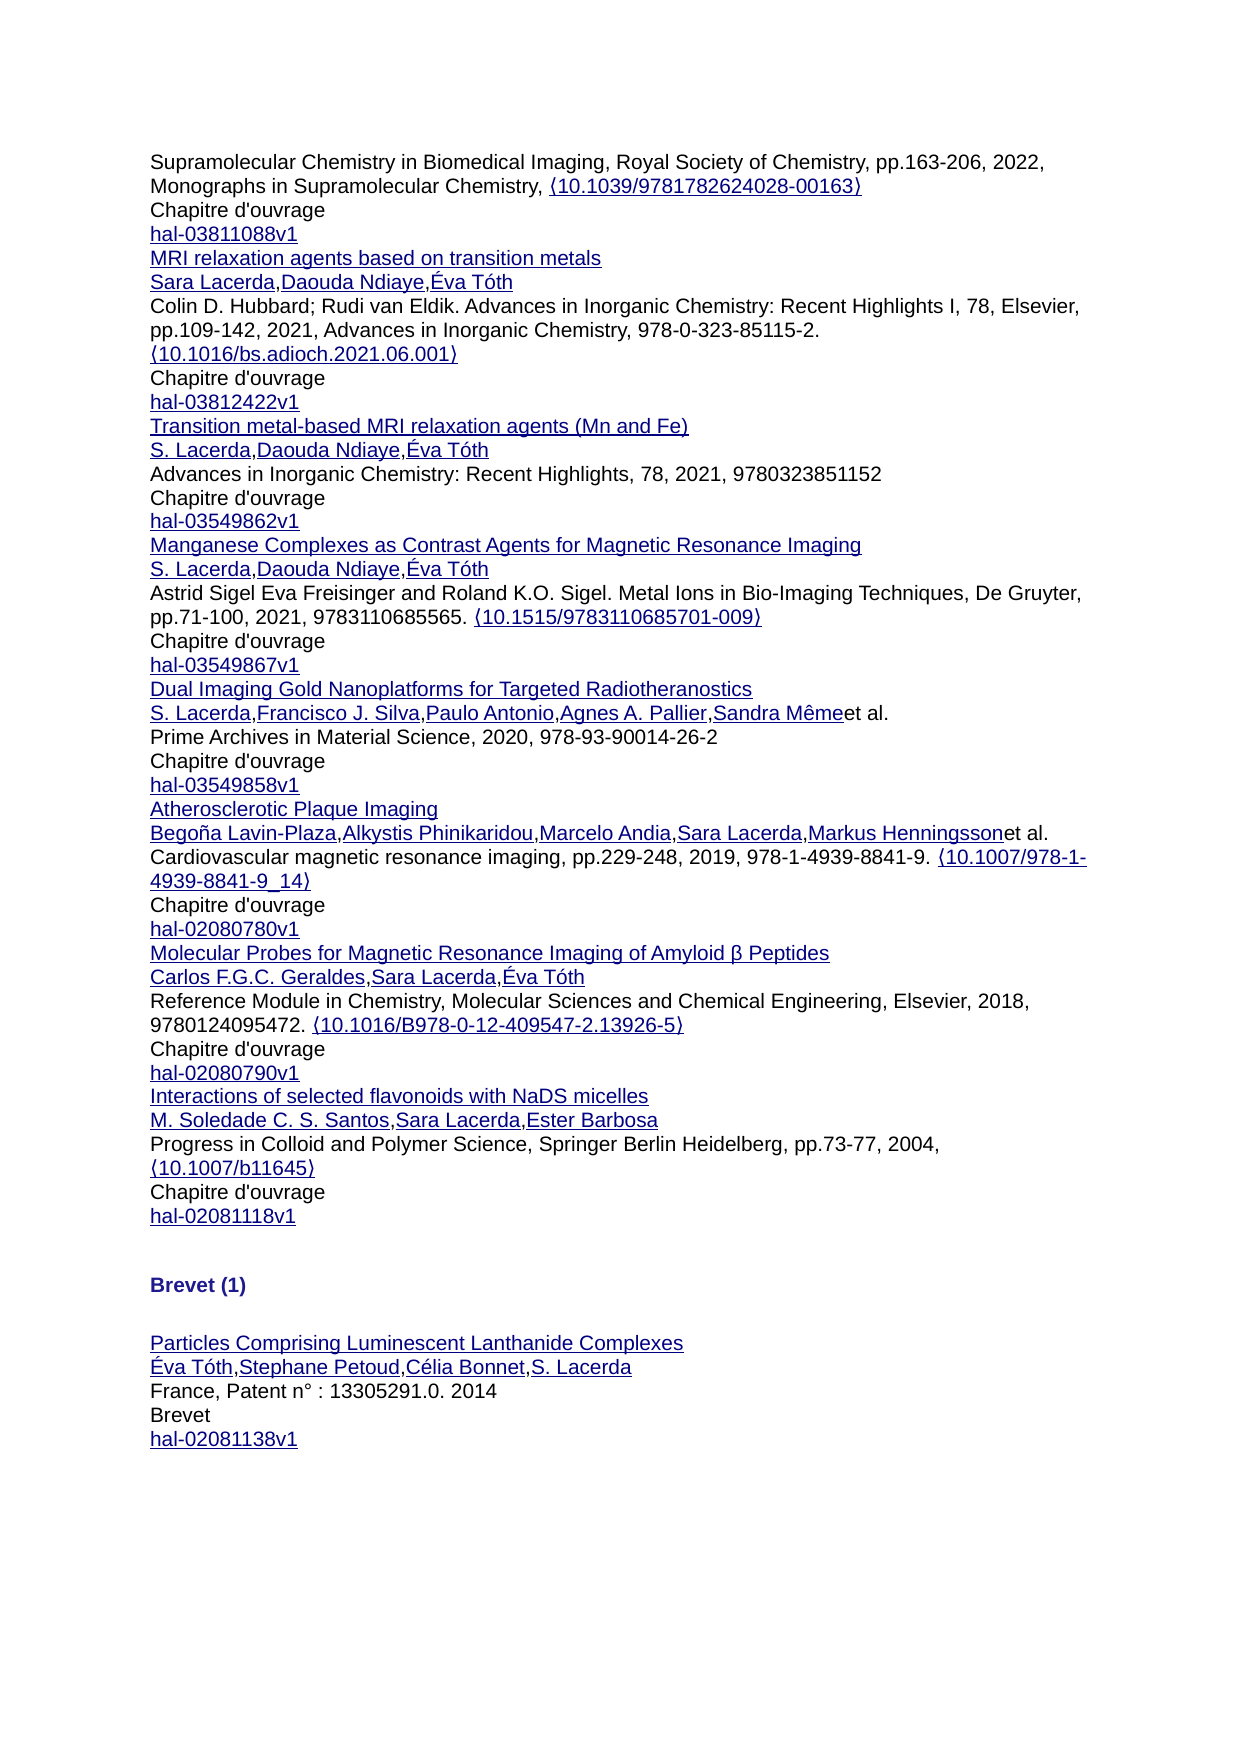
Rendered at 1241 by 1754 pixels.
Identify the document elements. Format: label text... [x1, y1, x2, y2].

table_cell Interactions of selected flavonoids with NaDS micelles M. Soledade C. S. Santos,Sara Lacerda,Ester Barbosa Progress in Colloid and Polymer Science, Springer Berlin Heidelberg, pp.73-77, 2004, ⟨10.1007/b11645⟩ Chapitre d'ouvrage hal-02081118v1 [150, 1084, 1090, 1228]
table_header Particles Comprising Luminescent Lanthanide Complexes Éva Tóth,Stephane Petoud,Célia Bonnet,S. Lacerda France, Patent n° : 13305291.0. 2014 Brevet hal-02081138v1 [150, 1331, 1090, 1451]
table_cell Dual Imaging Gold Nanoplatforms for Targeted Radiotheranostics S. Lacerda,Francisco J. Silva,Paulo Antonio,Agnes A. Pallier,Sandra Mêmeet al. Prime Archives in Material Science, 2020, 978-93-90014-26-2 Chapitre d'ouvrage hal-03549858v1 [150, 677, 1090, 797]
table_cell Molecular Probes for Magnetic Resonance Imaging of Amyloid β Peptides Carlos F.G.C. Geraldes,Sara Lacerda,Éva Tóth Reference Module in Chemistry, Molecular Sciences and Chemical Engineering, Elsevier, 2018, 9780124095472. ⟨10.1016/B978-0-12-409547-2.13926-5⟩ Chapitre d'ouvrage hal-02080790v1 [150, 941, 1090, 1084]
table_cell Manganese Complexes as Contrast Agents for Magnetic Resonance Imaging S. Lacerda,Daouda Ndiaye,Éva Tóth Astrid Sigel Eva Freisinger and Roland K.O. Sigel. Metal Ions in Bio-Imaging Techniques, De Gruyter, pp.71-100, 2021, 9783110685565. ⟨10.1515/9783110685701-009⟩ Chapitre d'ouvrage hal-03549867v1 [150, 533, 1090, 677]
table_header Supramolecular Chemistry in Biomedical Imaging, Royal Society of Chemistry, pp.163-206, 2022, Monographs in Supramolecular Chemistry, ⟨10.1039/9781782624028-00163⟩ Chapitre d'ouvrage hal-03811088v1 [150, 150, 1090, 246]
subtitle Brevet (1) [150, 1273, 1090, 1297]
table_cell Atherosclerotic Plaque Imaging Begoña Lavin-Plaza,Alkystis Phinikaridou,Marcelo Andia,Sara Lacerda,Markus Henningssonet al. Cardiovascular magnetic resonance imaging, pp.229-248, 2019, 978-1-4939-8841-9. ⟨10.1007/978-1-4939-8841-9_14⟩ Chapitre d'ouvrage hal-02080780v1 [150, 797, 1090, 941]
table_cell Transition metal-based MRI relaxation agents (Mn and Fe) S. Lacerda,Daouda Ndiaye,Éva Tóth Advances in Inorganic Chemistry: Recent Highlights, 78, 2021, 9780323851152 Chapitre d'ouvrage hal-03549862v1 [150, 414, 1090, 533]
table_cell MRI relaxation agents based on transition metals Sara Lacerda,Daouda Ndiaye,Éva Tóth Colin D. Hubbard; Rudi van Eldik. Advances in Inorganic Chemistry: Recent Highlights I, 78, Elsevier, pp.109-142, 2021, Advances in Inorganic Chemistry, 978-0-323-85115-2. ⟨10.1016/bs.adioch.2021.06.001⟩ Chapitre d'ouvrage hal-03812422v1 [150, 246, 1090, 413]
